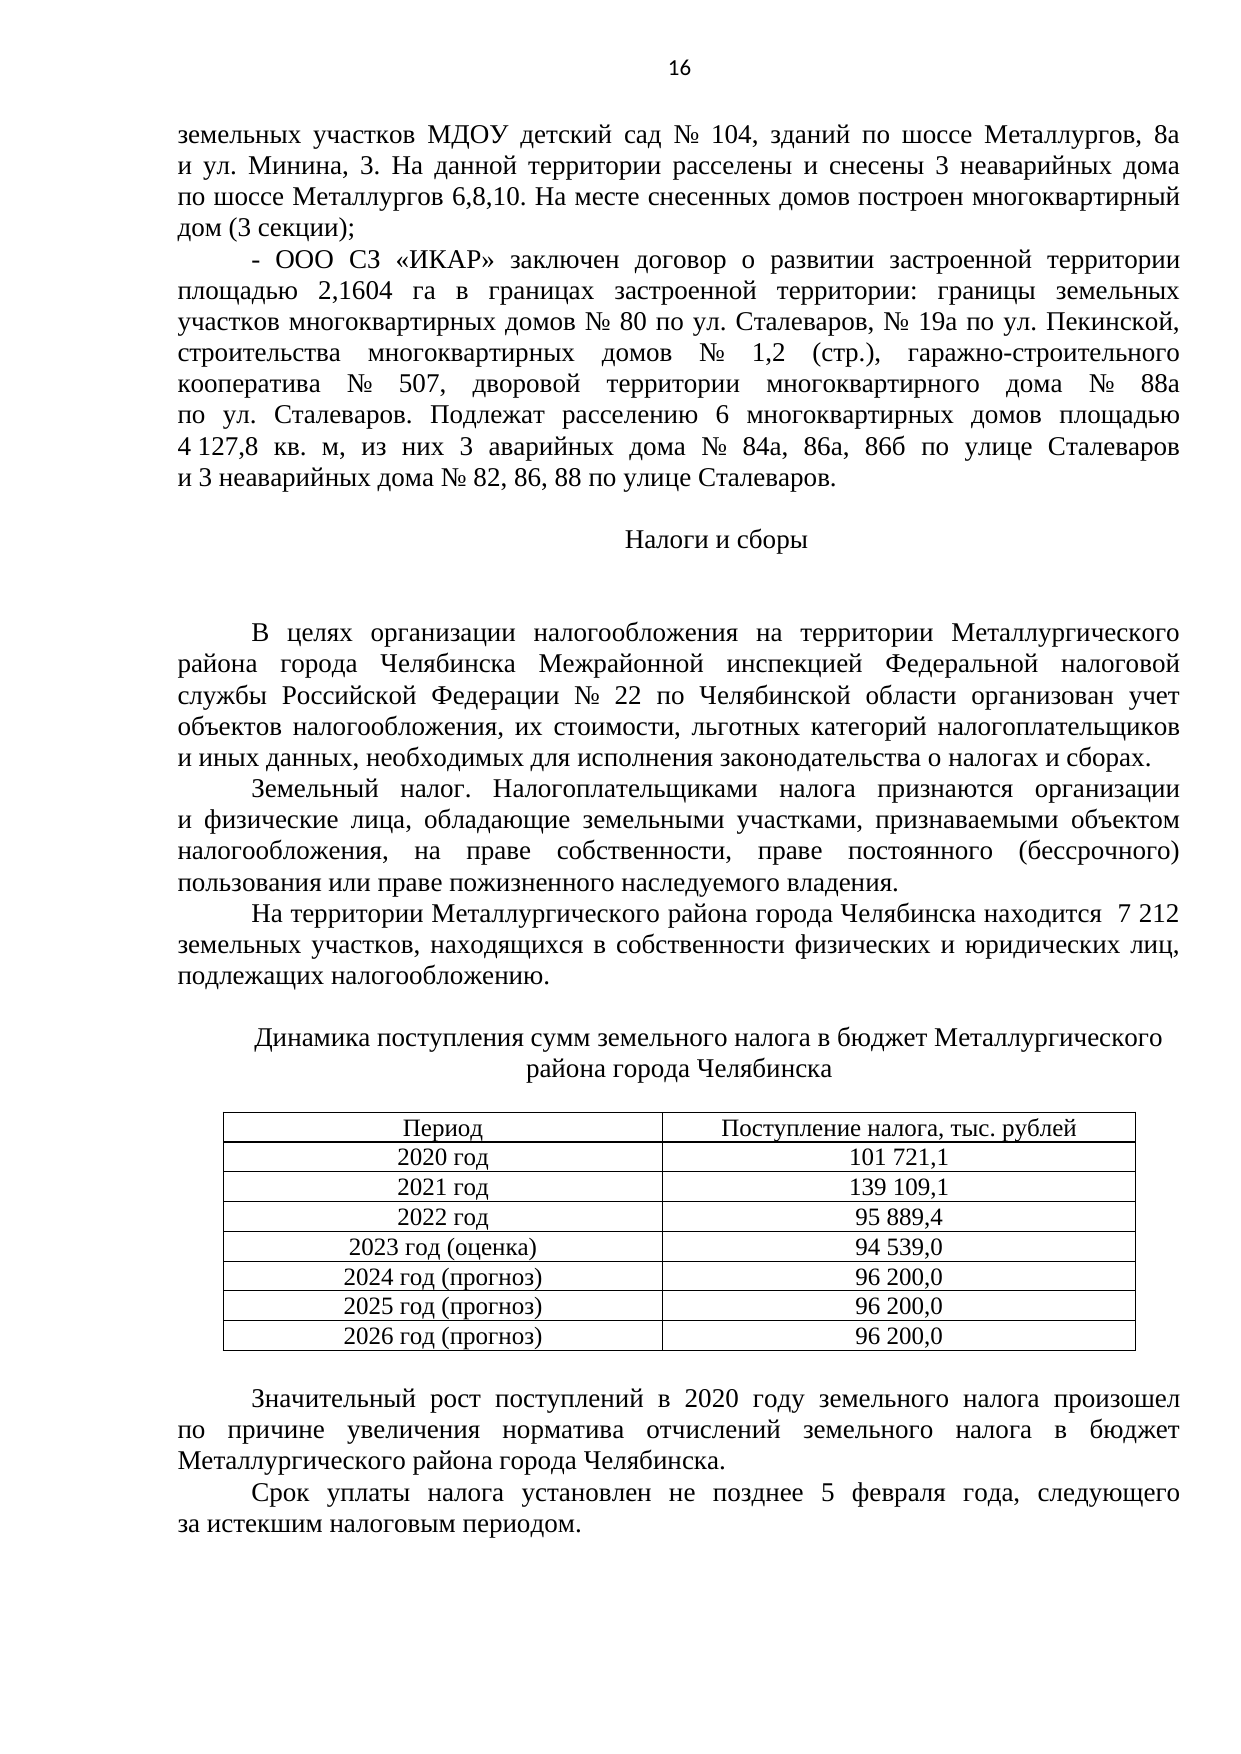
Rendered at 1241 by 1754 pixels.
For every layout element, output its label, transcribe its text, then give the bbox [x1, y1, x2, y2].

table_cell 96 200,0 [663, 1321, 1135, 1350]
table_cell 139 109,1 [663, 1172, 1135, 1201]
table_header Период [224, 1113, 662, 1141]
text - ООО СЗ «ИКАР» заключен договор о развитии застроенной территории площадью 2,1604 га в границах застроенной территории: границы земельных участков многоквартирных домов № 80 по ул. Сталеваров, № 19а по ул. Пекинской, строительства многоквартирных домов № 1,2 (стр.), гаражно-строительного кооператива № 507, дворовой территории многоквартирного дома № 88а по ул. Сталеваров. Подлежат расселению 6 многоквартирных домов площадью 4 127,8 кв. м, из них 3 аварийных дома № 84а, 86а, 86б по улице Сталеваров и 3 неаварийных дома № 82, 86, 88 по улице Сталеваров. [177, 243, 1181, 492]
table_cell 2021 год [224, 1172, 662, 1201]
text Срок уплаты налога установлен не позднее 5 февраля года, следующего за истекшим налоговым периодом. [177, 1476, 1181, 1538]
text Налоги и сборы [177, 523, 1181, 554]
text В целях организации налогообложения на территории Металлургического района города Челябинска Межрайонной инспекцией Федеральной налоговой службы Российской Федерации № 22 по Челябинской области организован учет объектов налогообложения, их стоимости, льготных категорий налогоплательщиков и иных данных, необходимых для исполнения законодательства о налогах и сборах. [177, 616, 1181, 772]
table_cell 96 200,0 [663, 1262, 1135, 1290]
table_cell 2025 год (прогноз) [224, 1291, 662, 1320]
text Земельный налог. Налогоплательщиками налога признаются организации и физические лица, обладающие земельными участками, признаваемыми объектом налогообложения, на праве собственности, праве постоянного (бессрочного) пользования или праве пожизненного наследуемого владения. [177, 772, 1181, 897]
table_cell 101 721,1 [663, 1143, 1135, 1171]
table_cell 2024 год (прогноз) [224, 1262, 662, 1290]
table_cell 96 200,0 [663, 1291, 1135, 1320]
table_header Поступление налога, тыс. рублей [663, 1113, 1135, 1141]
table_cell 2022 год [224, 1202, 662, 1231]
table_cell 94 539,0 [663, 1232, 1135, 1261]
table_cell 95 889,4 [663, 1202, 1135, 1231]
text Динамика поступления сумм земельного налога в бюджет Металлургического района города Челябинска [177, 1021, 1181, 1084]
text На территории Металлургического района города Челябинска находится 7 212 земельных участков, находящихся в собственности физических и юридических лиц, подлежащих налогообложению. [177, 897, 1181, 990]
text Значительный рост поступлений в 2020 году земельного налога произошел по причине увеличения норматива отчислений земельного налога в бюджет Металлургического района города Челябинска. [177, 1382, 1181, 1476]
table_cell 2026 год (прогноз) [224, 1321, 662, 1350]
text земельных участков МДОУ детский сад № 104, зданий по шоссе Металлургов, 8а и ул. Минина, 3. На данной территории расселены и снесены 3 неаварийных дома по шоссе Металлургов 6,8,10. На месте снесенных домов построен многоквартирный дом (3 секции); [177, 118, 1181, 243]
table_cell 2020 год [224, 1143, 662, 1171]
table_cell 2023 год (оценка) [224, 1232, 662, 1261]
